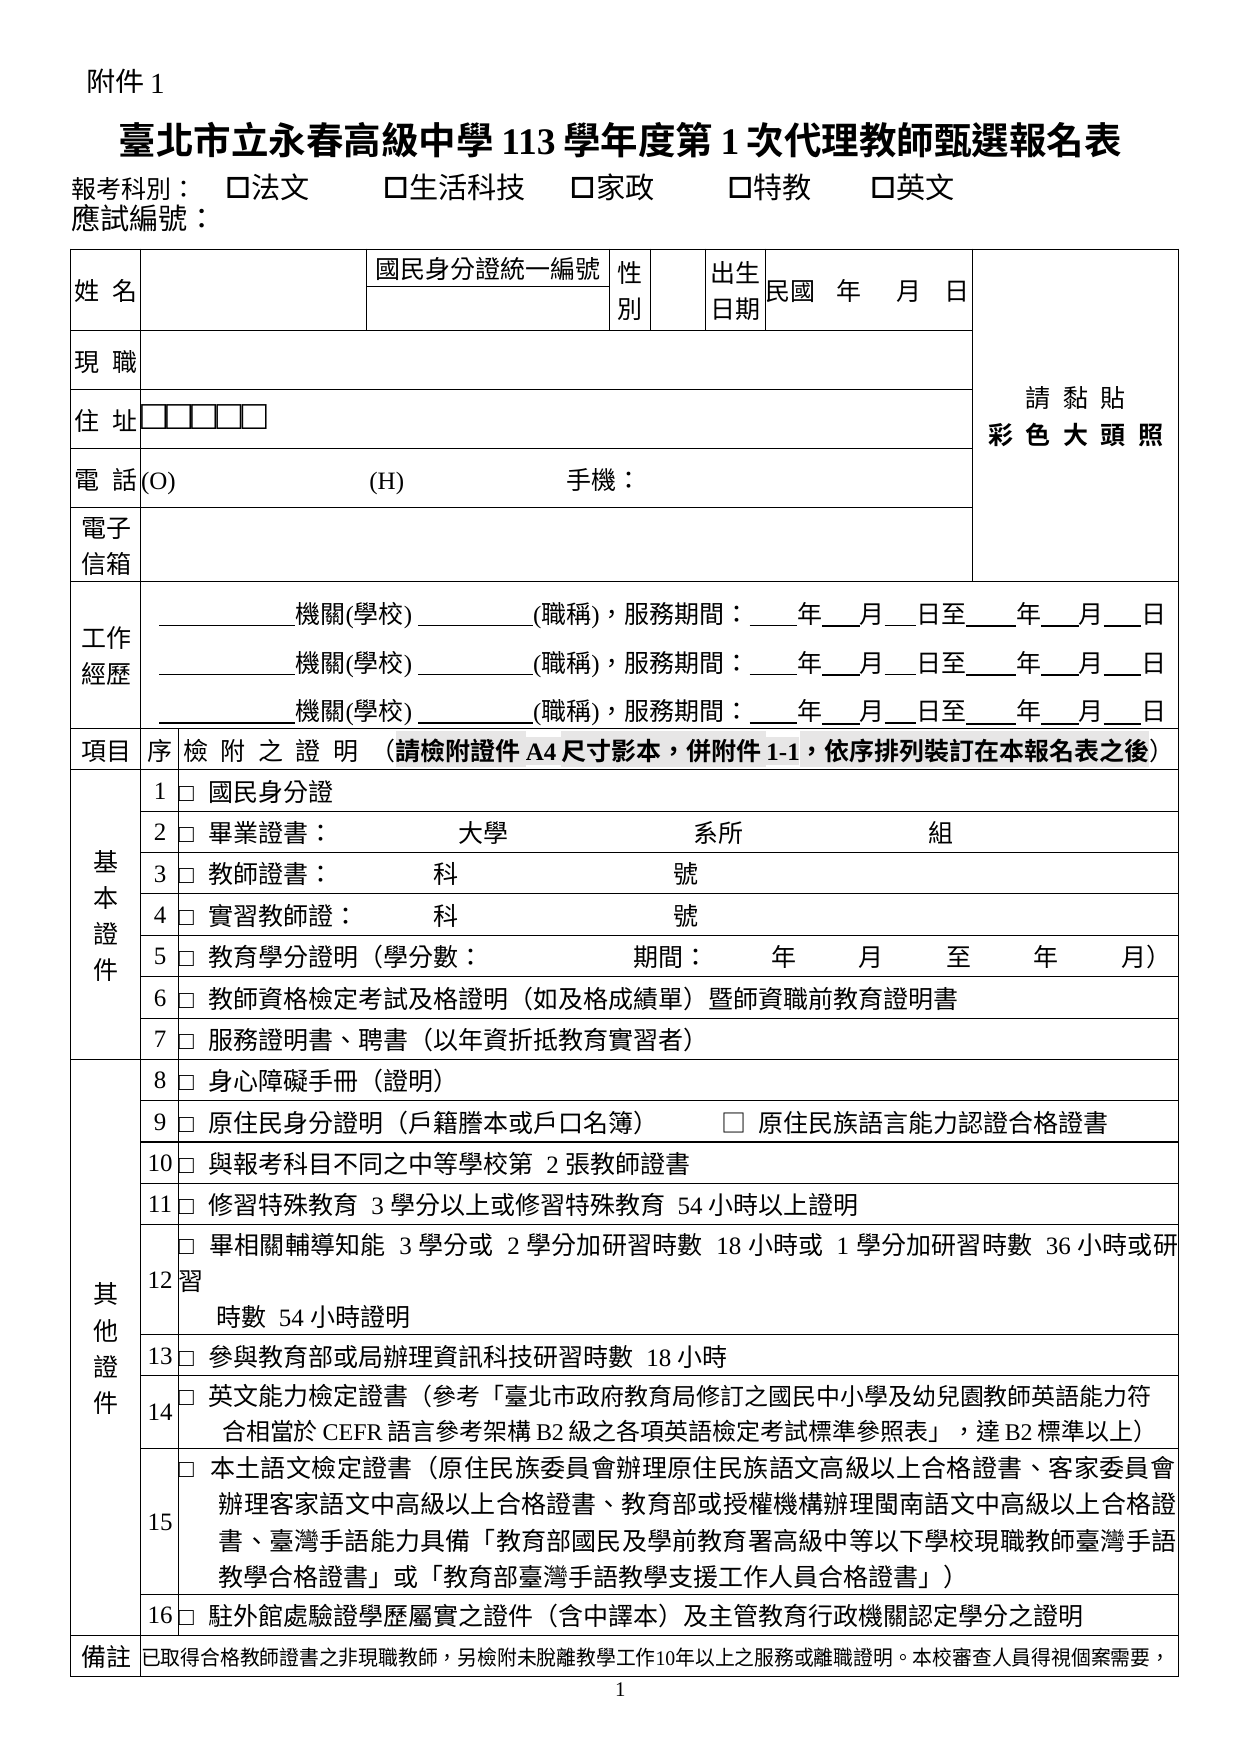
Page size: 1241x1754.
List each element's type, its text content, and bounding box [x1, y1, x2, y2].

table_cell □ 參與教育部或局辦理資訊科技研習時數 18 小時 [179, 1335, 1178, 1375]
table_cell 機關(學校) (職稱)，服務期間： 年 月 日至 年 月 日 機關(學校) (職稱)，服務期間： 年 月 日至 年 月 日 機關(學校) (職稱)，服務期間： 年 月 日至 年 月 日 [141, 582, 1178, 728]
table_cell 5 [141, 936, 178, 976]
table_cell [141, 331, 972, 389]
table_cell 電子信箱 [71, 508, 140, 581]
table_cell 1 [141, 770, 178, 811]
table_cell 13 [141, 1335, 178, 1375]
table_cell □□□□□ [141, 390, 972, 448]
table_header [651, 250, 705, 330]
table_cell 基 本 證 件 [71, 770, 140, 1059]
table_cell 電 話 [71, 449, 140, 507]
table_cell 住 址 [71, 390, 140, 448]
table_cell 8 [141, 1060, 178, 1100]
table_cell 其 他 證 件 [71, 1060, 140, 1635]
table_cell 10 [141, 1143, 178, 1183]
table_cell □ 畢相關輔導知能 3 學分或 2 學分加研習時數 18 小時或 1 學分加研習時數 36 小時或研習 時數 54 小時證明 [179, 1225, 1178, 1334]
table_header 姓 名 [71, 250, 140, 330]
table_cell 序 [141, 729, 178, 769]
text 附件1 [86, 59, 168, 93]
table_cell 2 [141, 812, 178, 852]
table_cell □ 國民身分證 [179, 770, 1178, 811]
table_cell 已取得合格教師證書之非現職教師，另檢附未脫離教學工作10年以上之服務或離職證明。本校審查人員得視個案需要， [141, 1636, 1178, 1676]
table_cell 12 [141, 1225, 178, 1334]
table_cell (O) (H) 手機： [141, 449, 972, 507]
table_header 年 [816, 250, 876, 330]
table_cell □ 畢業證書： 大學 系所 組 [179, 812, 1178, 852]
table_header 國民身分證統一編號 [367, 250, 609, 286]
table_cell 備註 [71, 1636, 140, 1676]
table_cell □ 教師證書： 科 號 [179, 853, 1178, 893]
table_cell □ 修習特殊教育 3 學分以上或修習特殊教育 54 小時以上證明 [179, 1184, 1178, 1224]
table_cell 3 [141, 853, 178, 893]
table_cell 7 [141, 1019, 178, 1059]
table_cell 現 職 [71, 331, 140, 389]
table_header [141, 250, 366, 330]
table_cell □ 英文能力檢定證書（參考「臺北市政府教育局修訂之國民中小學及幼兒園教師英語能力符 合相當於CEFR語言參考架構B2級之各項英語檢定考試標準參照表」，達B2標準以上） [179, 1376, 1178, 1447]
table_cell [367, 287, 609, 330]
table_header 請 黏 貼 彩 色 大 頭 照 [973, 250, 1178, 581]
table_cell 檢 附 之 證 明 （請檢附證件A4尺寸影本，併附件1-1，依序排列裝訂在本報名表之後） [179, 729, 1178, 769]
table_cell 15 [141, 1449, 178, 1593]
table_cell □ 原住民身分證明（戶籍謄本或戶口名簿） □ 原住民族語言能力認證合格證書 [179, 1101, 1178, 1141]
table_cell □ 實習教師證： 科 號 [179, 894, 1178, 935]
table_header 月 [876, 250, 941, 330]
table_cell □ 駐外館處驗證學歷屬實之證件（含中譯本）及主管教育行政機關認定學分之證明 [179, 1595, 1178, 1635]
text 臺北市立永春高級中學113學年度第1次代理教師甄選報名表 [71, 128, 1169, 161]
table_cell □ 教育學分證明（學分數： 期間： 年 月 至 年 月） [179, 936, 1178, 976]
table_cell 6 [141, 977, 178, 1017]
table_cell 14 [141, 1376, 178, 1447]
table_cell □ 本土語文檢定證書（原住民族委員會辦理原住民族語文高級以上合格證書、客家委員會辦理客家語文中高級以上合格證書、教育部或授權機構辦理閩南語文中高級以上合格證 書、臺灣手語能力具備「教育部國民及學前教育署高級中等以下學校現職教師臺灣手語教學合格證書」或「教育部臺灣手語教學支援工作人員合格證書」） [179, 1449, 1178, 1593]
table_cell □ 與報考科目不同之中等學校第 2 張教師證書 [179, 1143, 1178, 1183]
table_cell □ 教師資格檢定考試及格證明（如及格成績單）暨師資職前教育證明書 [179, 977, 1178, 1017]
table_header 民國 [766, 250, 816, 330]
table_header 出生日期 [706, 250, 765, 330]
table_header 日 [941, 250, 972, 330]
table_cell [141, 508, 972, 581]
table_cell 4 [141, 894, 178, 935]
table_header 性別 [610, 250, 650, 330]
table_cell 項目 [71, 729, 140, 769]
table_cell 9 [141, 1101, 178, 1141]
table_cell □ 服務證明書、聘書（以年資折抵教育實習者） [179, 1019, 1178, 1059]
table_cell 11 [141, 1184, 178, 1224]
text 報考科別： 法文 生活科技 家政 特教 英文 應試編號： [71, 173, 1169, 236]
table_cell 工作 經歷 [71, 582, 140, 728]
table_cell □ 身心障礙手冊（證明） [179, 1060, 1178, 1100]
table_cell 16 [141, 1595, 178, 1635]
